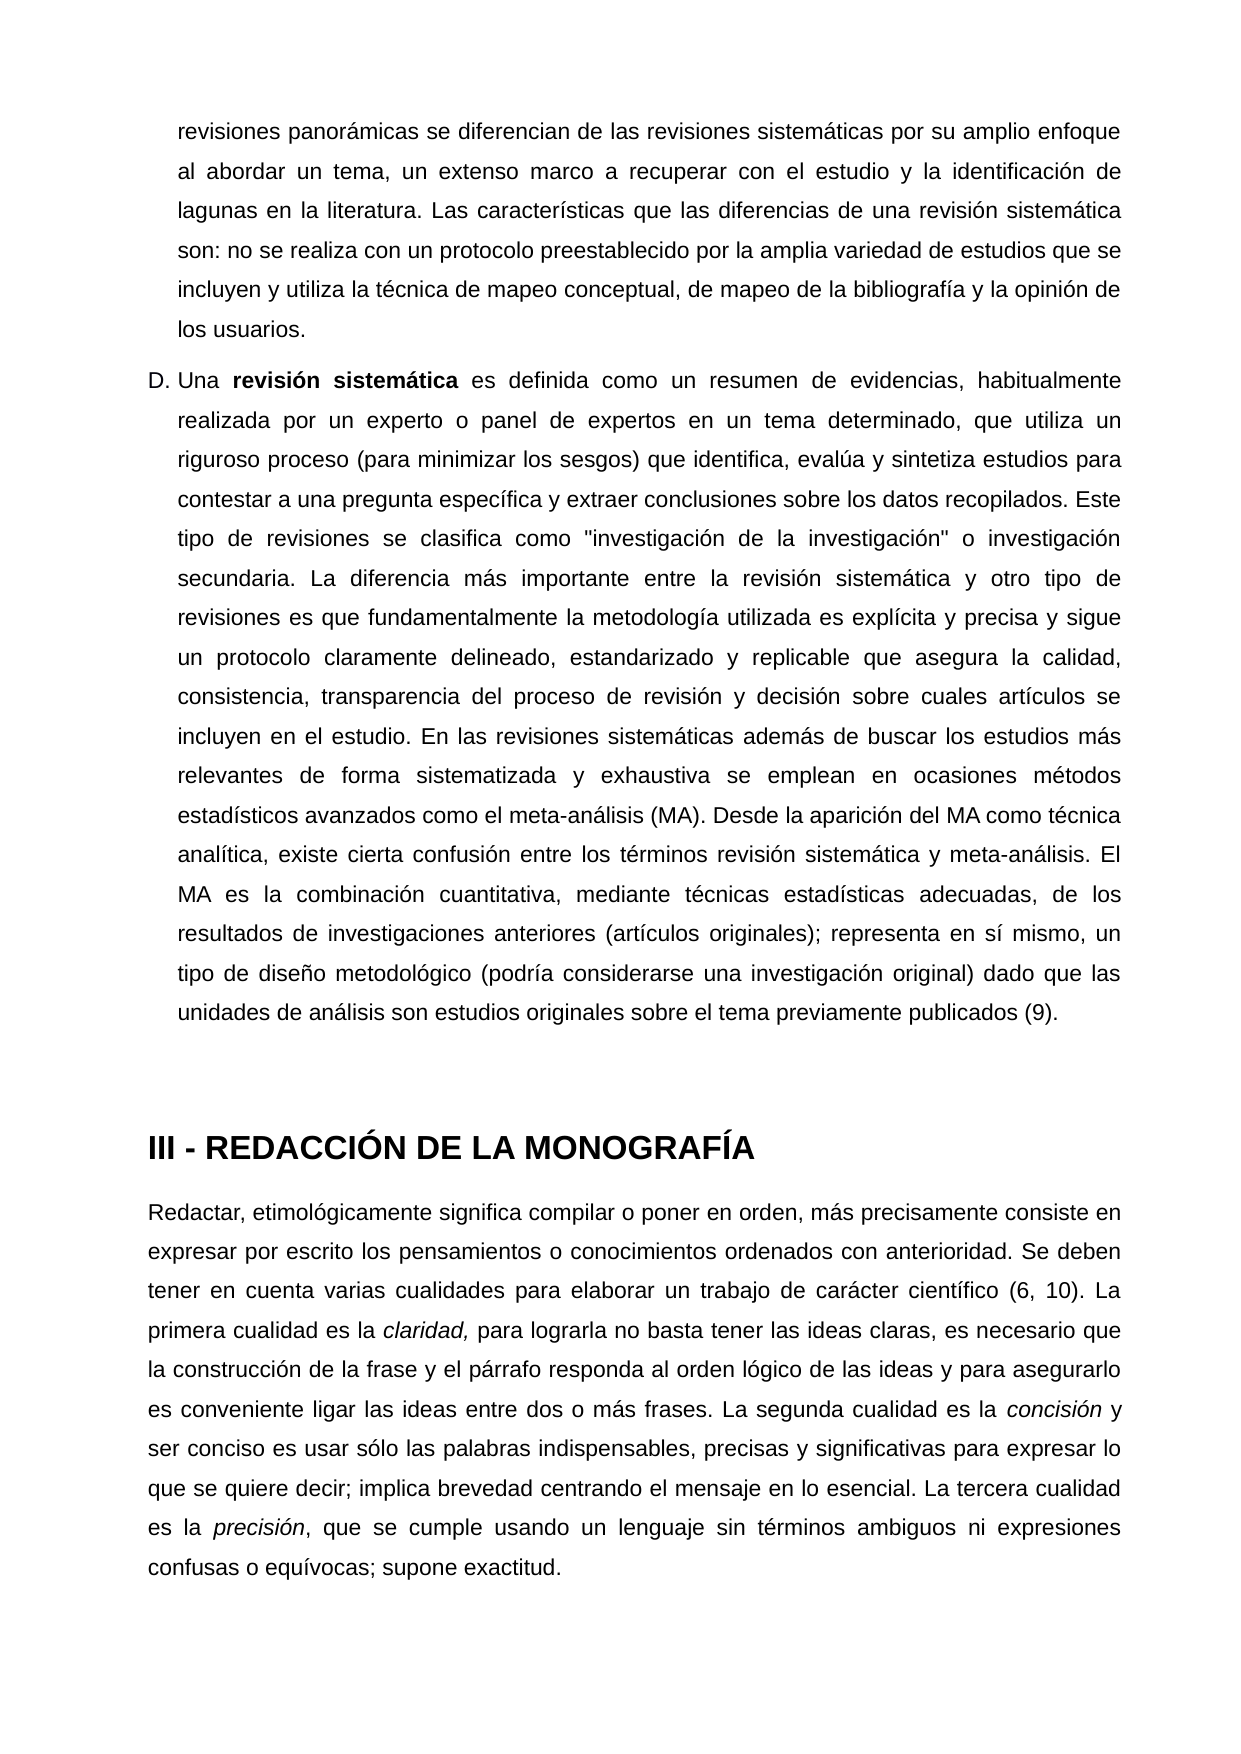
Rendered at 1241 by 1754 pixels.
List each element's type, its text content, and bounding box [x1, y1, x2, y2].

list revisiones panorámicas se diferencian de las revisiones sistemáticas por su amplio enfoque al abordar un tema, un extenso marco a recuperar con el estudio y la identificación de lagunas en la literatura. Las características que las diferencias de una revisión sistemática son: no se realiza con un protocolo preestablecido por la amplia variedad de estudios que se incluyen y utiliza la técnica de mapeo conceptual, de mapeo de la bibliografía y la opinión de los usuarios. [148, 118, 1122, 342]
text Redactar, etimológicamente significa compilar o poner en orden, más precisamente consiste en expresar por escrito los pensamientos o conocimientos ordenados con anterioridad. Se deben tener en cuenta varias cualidades para elaborar un trabajo de carácter científico (6, 10). La primera cualidad es la claridad, para lograrla no basta tener las ideas claras, es necesario que la construcción de la frase y el párrafo responda al orden lógico de las ideas y para asegurarlo es conveniente ligar las ideas entre dos o más frases. La segunda cualidad es la concisión y ser conciso es usar sólo las palabras indispensables, precisas y significativas para expresar lo que se quiere decir; implica brevedad centrando el mensaje en lo esencial. La tercera cualidad es la precisión, que se cumple usando un lenguaje sin términos ambiguos ni expresiones confusas o equívocas; supone exactitud. [148, 1198, 1122, 1580]
list Una revisión sistemática es definida como un resumen de evidencias, habitualmente realizada por un experto o panel de expertos en un tema determinado, que utiliza un riguroso proceso (para minimizar los sesgos) que identifica, evalúa y sintetiza estudios para contestar a una pregunta específica y extraer conclusiones sobre los datos recopilados. Este tipo de revisiones se clasifica como "investigación de la investigación" o investigación secundaria. La diferencia más importante entre la revisión sistemática y otro tipo de revisiones es que fundamentalmente la metodología utilizada es explícita y precisa y sigue un protocolo claramente delineado, estandarizado y replicable que asegura la calidad, consistencia, transparencia del proceso de revisión y decisión sobre cuales artículos se incluyen en el estudio. En las revisiones sistemáticas además de buscar los estudios más relevantes de forma sistematizada y exhaustiva se emplean en ocasiones métodos estadísticos avanzados como el meta-análisis (MA). Desde la aparición del MA como técnica analítica, existe cierta confusión entre los términos revisión sistemática y meta-análisis. El MA es la combinación cuantitativa, mediante técnicas estadísticas adecuadas, de los resultados de investigaciones anteriores (artículos originales); representa en sí mismo, un tipo de diseño metodológico (podría considerarse una investigación original) dado que las unidades de análisis son estudios originales sobre el tema previamente publicados (9). [148, 367, 1122, 1026]
text III - REDACCIÓN DE LA MONOGRAFÍA [148, 1128, 1122, 1167]
